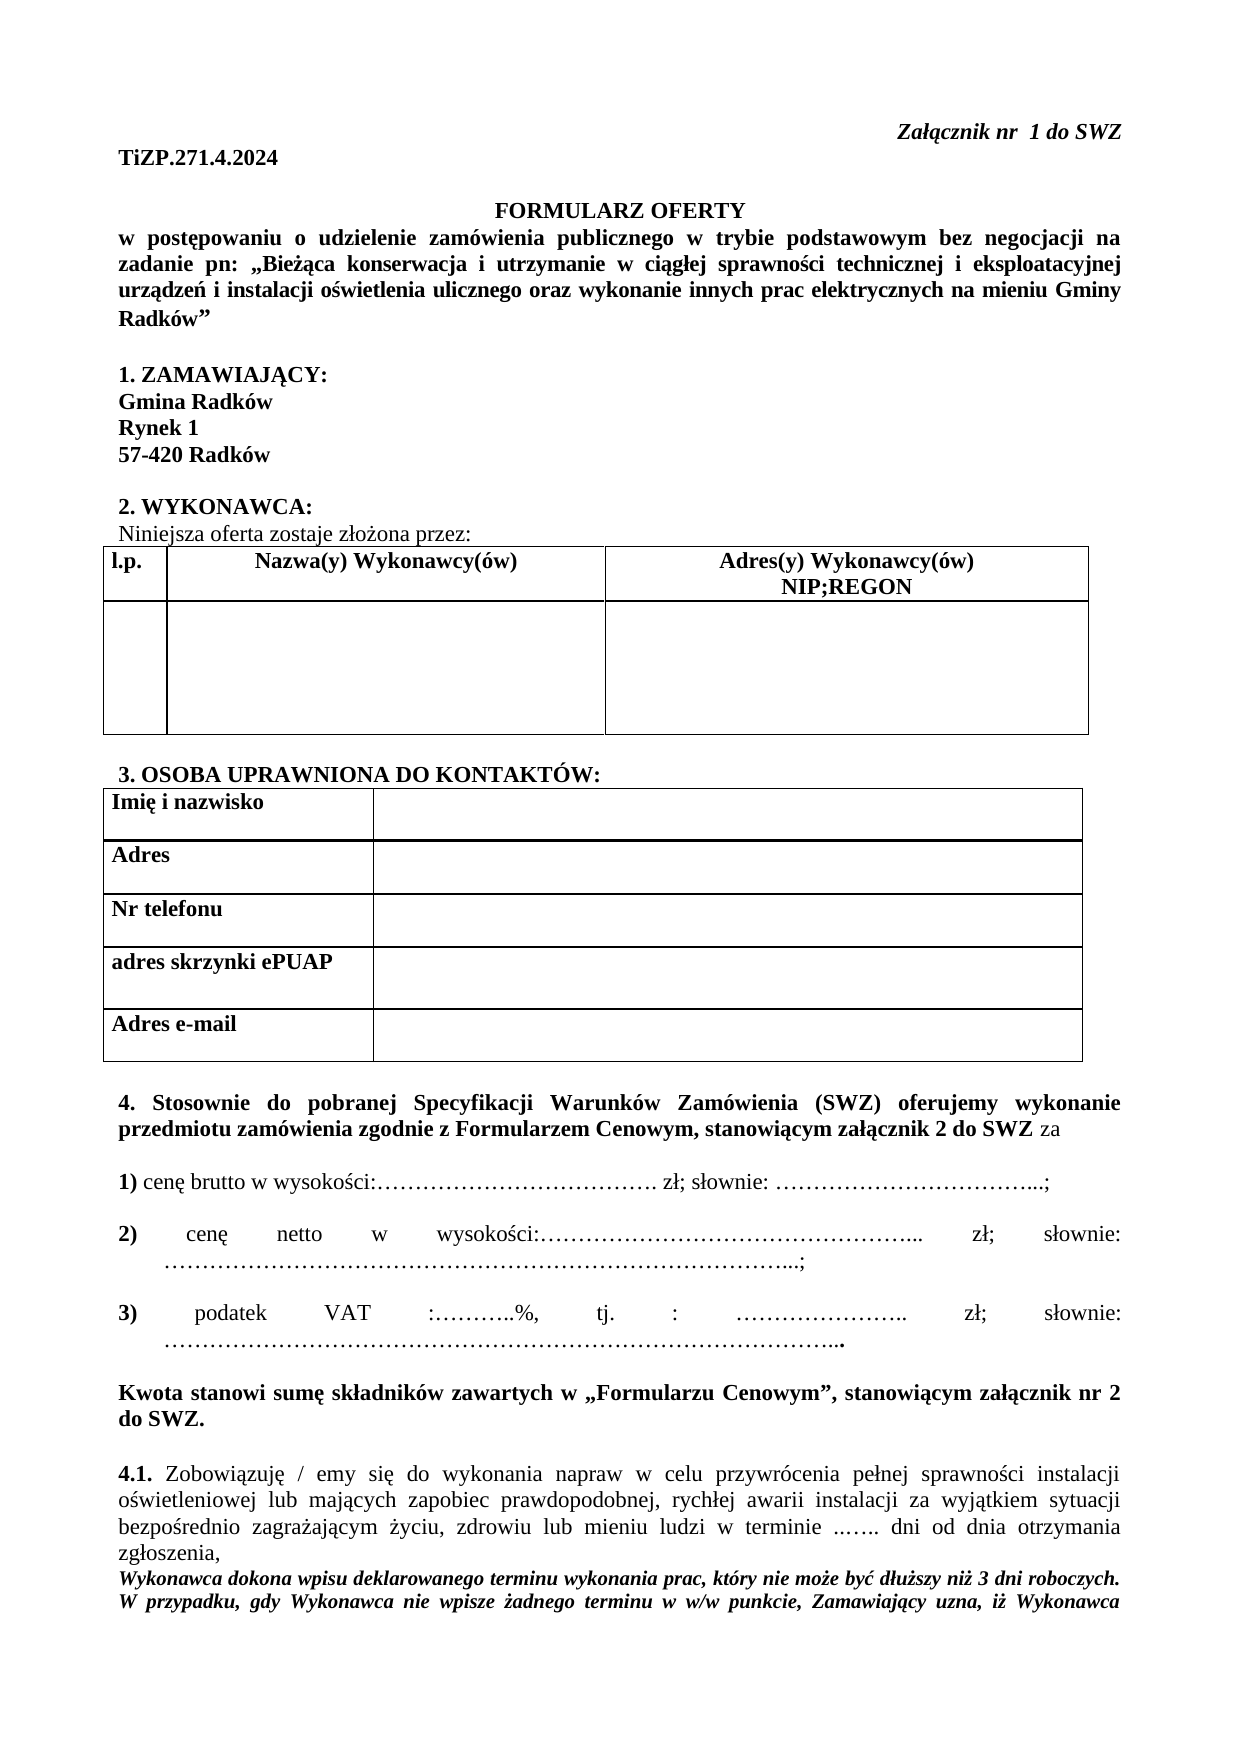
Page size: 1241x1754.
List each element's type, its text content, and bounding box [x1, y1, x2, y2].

table_header Adres(y) Wykonawcy(ów) NIP;REGON [606, 547, 1088, 600]
table_cell [374, 842, 1082, 893]
table_header [374, 789, 1082, 839]
list Niniejsza oferta zostaje złożona przez: [118, 520, 1122, 546]
list Załącznik nr 1 do SWZ [118, 118, 1122, 144]
list Gmina Radków [118, 388, 1122, 414]
table_cell [104, 602, 166, 734]
table_cell [606, 602, 1088, 734]
list Kwota stanowi sumę składników zawartych w „Formularzu Cenowym”, stanowiącym załącznik nr 2 do SWZ. [118, 1378, 1122, 1431]
table_header l.p. [104, 547, 166, 600]
list w postępowaniu o udzielenie zamówienia publicznego w trybie podstawowym bez negocjacji na zadanie pn: „Bieżąca konserwacja i utrzymanie w ciągłej sprawności technicznej i eksploatacyjnej urządzeń i instalacji oświetlenia ulicznego oraz wykonanie innych prac elektrycznych na mieniu Gminy Radków” [118, 223, 1122, 331]
table_cell [168, 602, 604, 734]
table_cell Adres [104, 842, 373, 893]
list 2) cenę netto w wysokości:…………………………………………... zł; słownie: ………………………………………………………………………...; [118, 1220, 1122, 1273]
list 1. ZAMAWIAJĄCY: [118, 362, 1122, 388]
list 4. Stosownie do pobranej Specyfikacji Warunków Zamówienia (SWZ) oferujemy wykonanie przedmiotu zamówienia zgodnie z Formularzem Cenowym, stanowiącym załącznik 2 do SWZ za [118, 1089, 1122, 1141]
table_cell [374, 948, 1082, 1008]
table_header Imię i nazwisko [104, 789, 373, 839]
list TiZP.271.4.2024 [118, 144, 1122, 171]
list 2. WYKONAWCA: [118, 493, 1122, 520]
table_cell adres skrzynki ePUAP [104, 948, 373, 1008]
table_cell [374, 1010, 1082, 1061]
table_cell Adres e-mail [104, 1010, 373, 1061]
list 3. OSOBA UPRAWNIONA DO KONTAKTÓW: [118, 761, 1122, 787]
list Rynek 1 [118, 414, 1122, 441]
table_cell Nr telefonu [104, 895, 373, 946]
list FORMULARZ OFERTY [118, 197, 1122, 223]
list 57-420 Radków [118, 441, 1122, 467]
list 4.1. Zobowiązuję / emy się do wykonania napraw w celu przywrócenia pełnej sprawności instalacji oświetleniowej lub mających zapobiec prawdopodobnej, rychłej awarii instalacji za wyjątkiem sytuacji bezpośrednio zagrażającym życiu, zdrowiu lub mieniu ludzi w terminie ..….. dni od dnia otrzymania zgłoszenia, [118, 1460, 1122, 1565]
list Wykonawca dokona wpisu deklarowanego terminu wykonania prac, który nie może być dłuższy niż 3 dni roboczych. W przypadku, gdy Wykonawca nie wpisze żadnego terminu w w/w punkcie, Zamawiający uzna, iż Wykonawca [118, 1565, 1122, 1613]
table_cell [374, 895, 1082, 946]
list 3) podatek VAT :………..%, tj. : ………………….. zł; słownie: ……………………………………………………………………………... [118, 1299, 1122, 1352]
list 1) cenę brutto w wysokości:………………………………. zł; słownie: ……………………………...; [118, 1168, 1122, 1194]
table_header Nazwa(y) Wykonawcy(ów) [168, 547, 604, 600]
